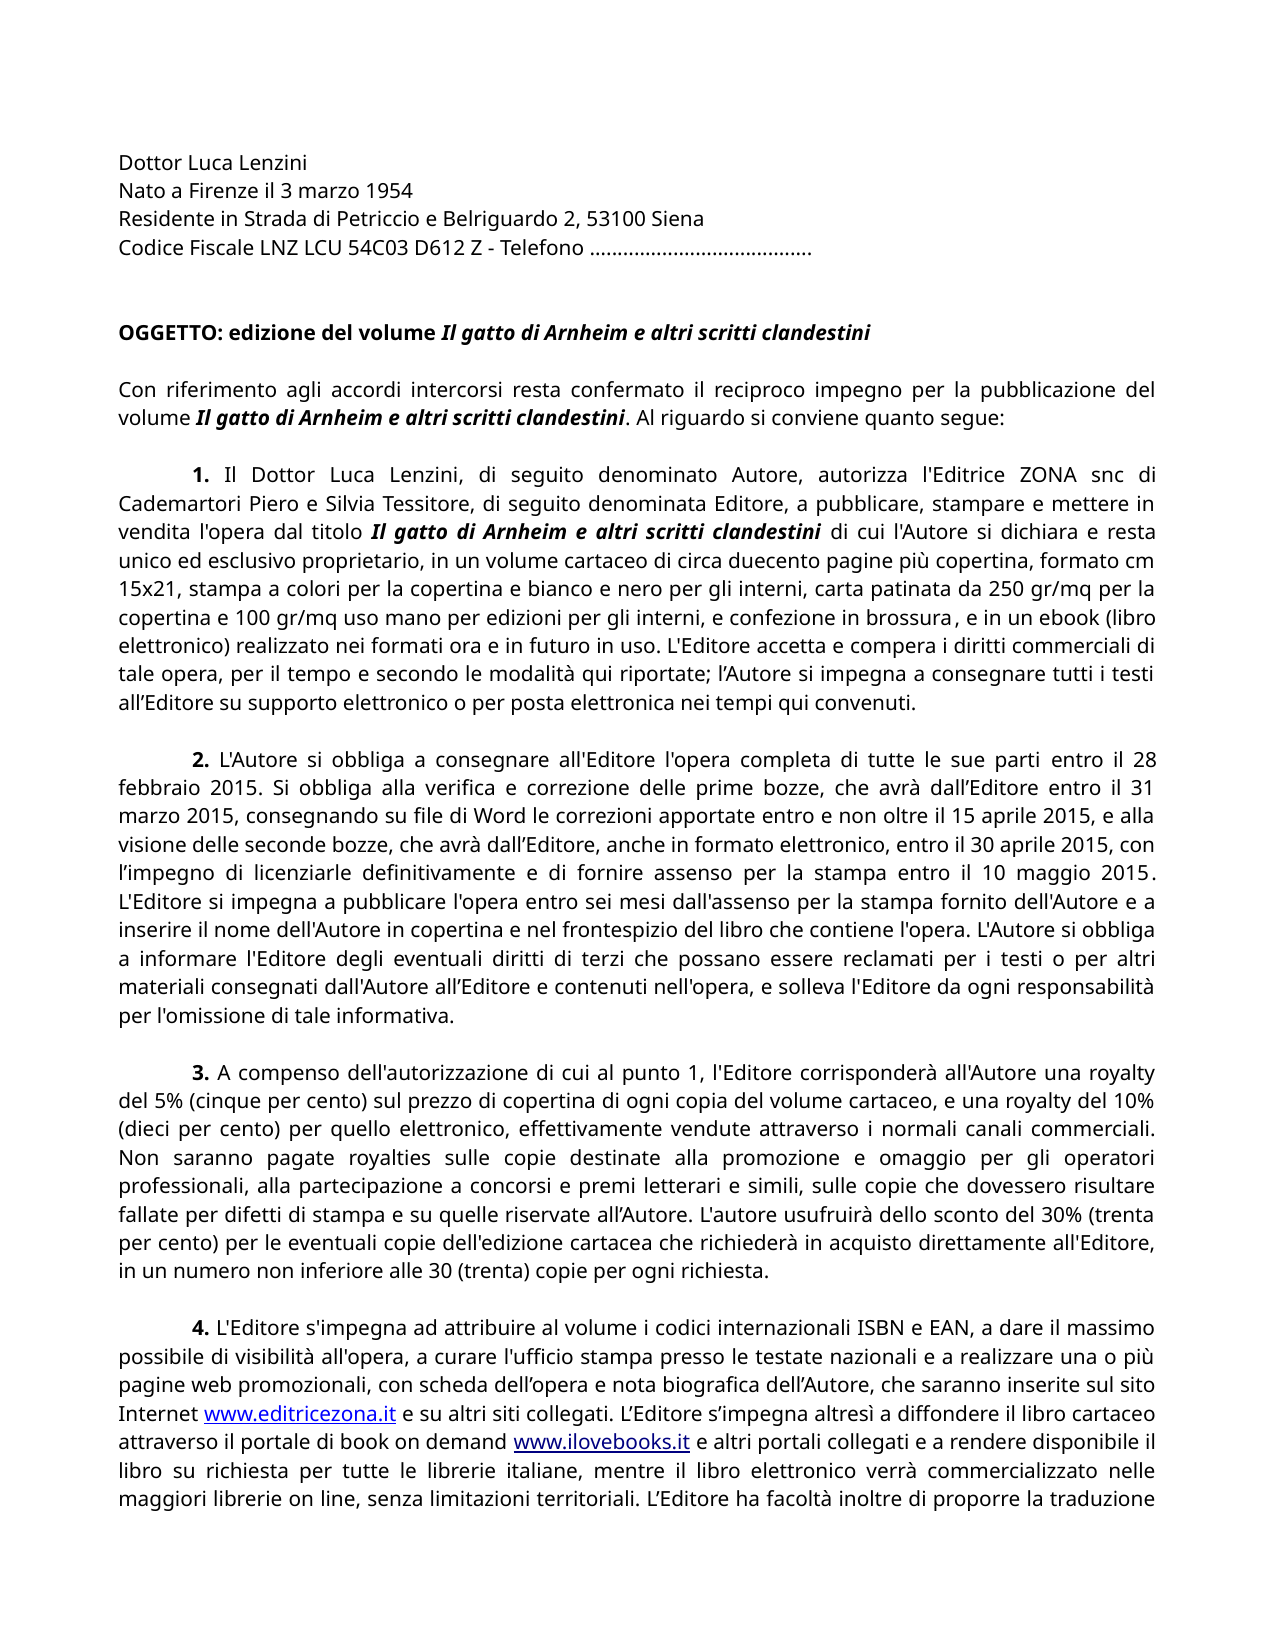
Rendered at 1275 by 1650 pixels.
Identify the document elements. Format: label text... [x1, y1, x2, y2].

text Con riferimento agli accordi intercorsi resta confermato il reciproco impegno per la pubblicazione del volume Il gatto di Arnheim e altri scritti clandestini. Al riguardo si conviene quanto segue: [118, 375, 1157, 432]
text OGGETTO: edizione del volume Il gatto di Arnheim e altri scritti clandestini [118, 261, 1157, 347]
text Dottor Luca Lenzini [118, 148, 1157, 176]
text 4. L'Editore s'impegna ad attribuire al volume i codici internazionali ISBN e EAN, a dare il massimo possibile di visibilità all'opera, a curare l'ufficio stampa presso le testate nazionali e a realizzare una o più pagine web promozionali, con scheda dell’opera e nota biografica dell’Autore, che saranno inserite sul sito Internet www.editricezona.it e su altri siti collegati. L’Editore s’impegna altresì a diffondere il libro cartaceo attraverso il portale di book on demand www.ilovebooks.it e altri portali collegati e a rendere disponibile il libro su richiesta per tutte le librerie italiane, mentre il libro elettronico verrà commercializzato nelle maggiori librerie on line, senza limitazioni territoriali. L’Editore ha facoltà inoltre di proporre la traduzione [118, 1313, 1157, 1513]
text 1. Il Dottor Luca Lenzini, di seguito denominato Autore, autorizza l'Editrice ZONA snc di Cademartori Piero e Silvia Tessitore, di seguito denominata Editore, a pubblicare, stampare e mettere in vendita l'opera dal titolo Il gatto di Arnheim e altri scritti clandestini di cui l'Autore si dichiara e resta unico ed esclusivo proprietario, in un volume cartaceo di circa duecento pagine più copertina, formato cm 15x21, stampa a colori per la copertina e bianco e nero per gli interni, carta patinata da 250 gr/mq per la copertina e 100 gr/mq uso mano per edizioni per gli interni, e confezione in brossura, e in un ebook (libro elettronico) realizzato nei formati ora e in futuro in uso. L'Editore accetta e compera i diritti commerciali di tale opera, per il tempo e secondo le modalità qui riportate; l’Autore si impegna a consegnare tutti i testi all’Editore su supporto elettronico o per posta elettronica nei tempi qui convenuti. [118, 460, 1157, 716]
text Residente in Strada di Petriccio e Belriguardo 2, 53100 Siena [118, 204, 1157, 233]
text Nato a Firenze il 3 marzo 1954 [118, 176, 1157, 204]
text 3. A compenso dell'autorizzazione di cui al punto 1, l'Editore corrisponderà all'Autore una royalty del 5% (cinque per cento) sul prezzo di copertina di ogni copia del volume cartaceo, e una royalty del 10% (dieci per cento) per quello elettronico, effettivamente vendute attraverso i normali canali commerciali. Non saranno pagate royalties sulle copie destinate alla promozione e omaggio per gli operatori professionali, alla partecipazione a concorsi e premi letterari e simili, sulle copie che dovessero risultare fallate per difetti di stampa e su quelle riservate all’Autore. L'autore usufruirà dello sconto del 30% (trenta per cento) per le eventuali copie dell'edizione cartacea che richiederà in acquisto direttamente all'Editore, in un numero non inferiore alle 30 (trenta) copie per ogni richiesta. [118, 1058, 1157, 1285]
text Codice Fiscale LNZ LCU 54C03 D612 Z - Telefono …..................................... [118, 233, 1157, 261]
text 2. L'Autore si obbliga a consegnare all'Editore l'opera completa di tutte le sue parti entro il 28 febbraio 2015. Si obbliga alla verifica e correzione delle prime bozze, che avrà dall’Editore entro il 31 marzo 2015, consegnando su file di Word le correzioni apportate entro e non oltre il 15 aprile 2015, e alla visione delle seconde bozze, che avrà dall’Editore, anche in formato elettronico, entro il 30 aprile 2015, con l’impegno di licenziarle definitivamente e di fornire assenso per la stampa entro il 10 maggio 2015. L'Editore si impegna a pubblicare l'opera entro sei mesi dall'assenso per la stampa fornito dell'Autore e a inserire il nome dell'Autore in copertina e nel frontespizio del libro che contiene l'opera. L'Autore si obbliga a informare l'Editore degli eventuali diritti di terzi che possano essere reclamati per i testi o per altri materiali consegnati dall'Autore all’Editore e contenuti nell'opera, e solleva l'Editore da ogni responsabilità per l'omissione di tale informativa. [118, 745, 1157, 1029]
